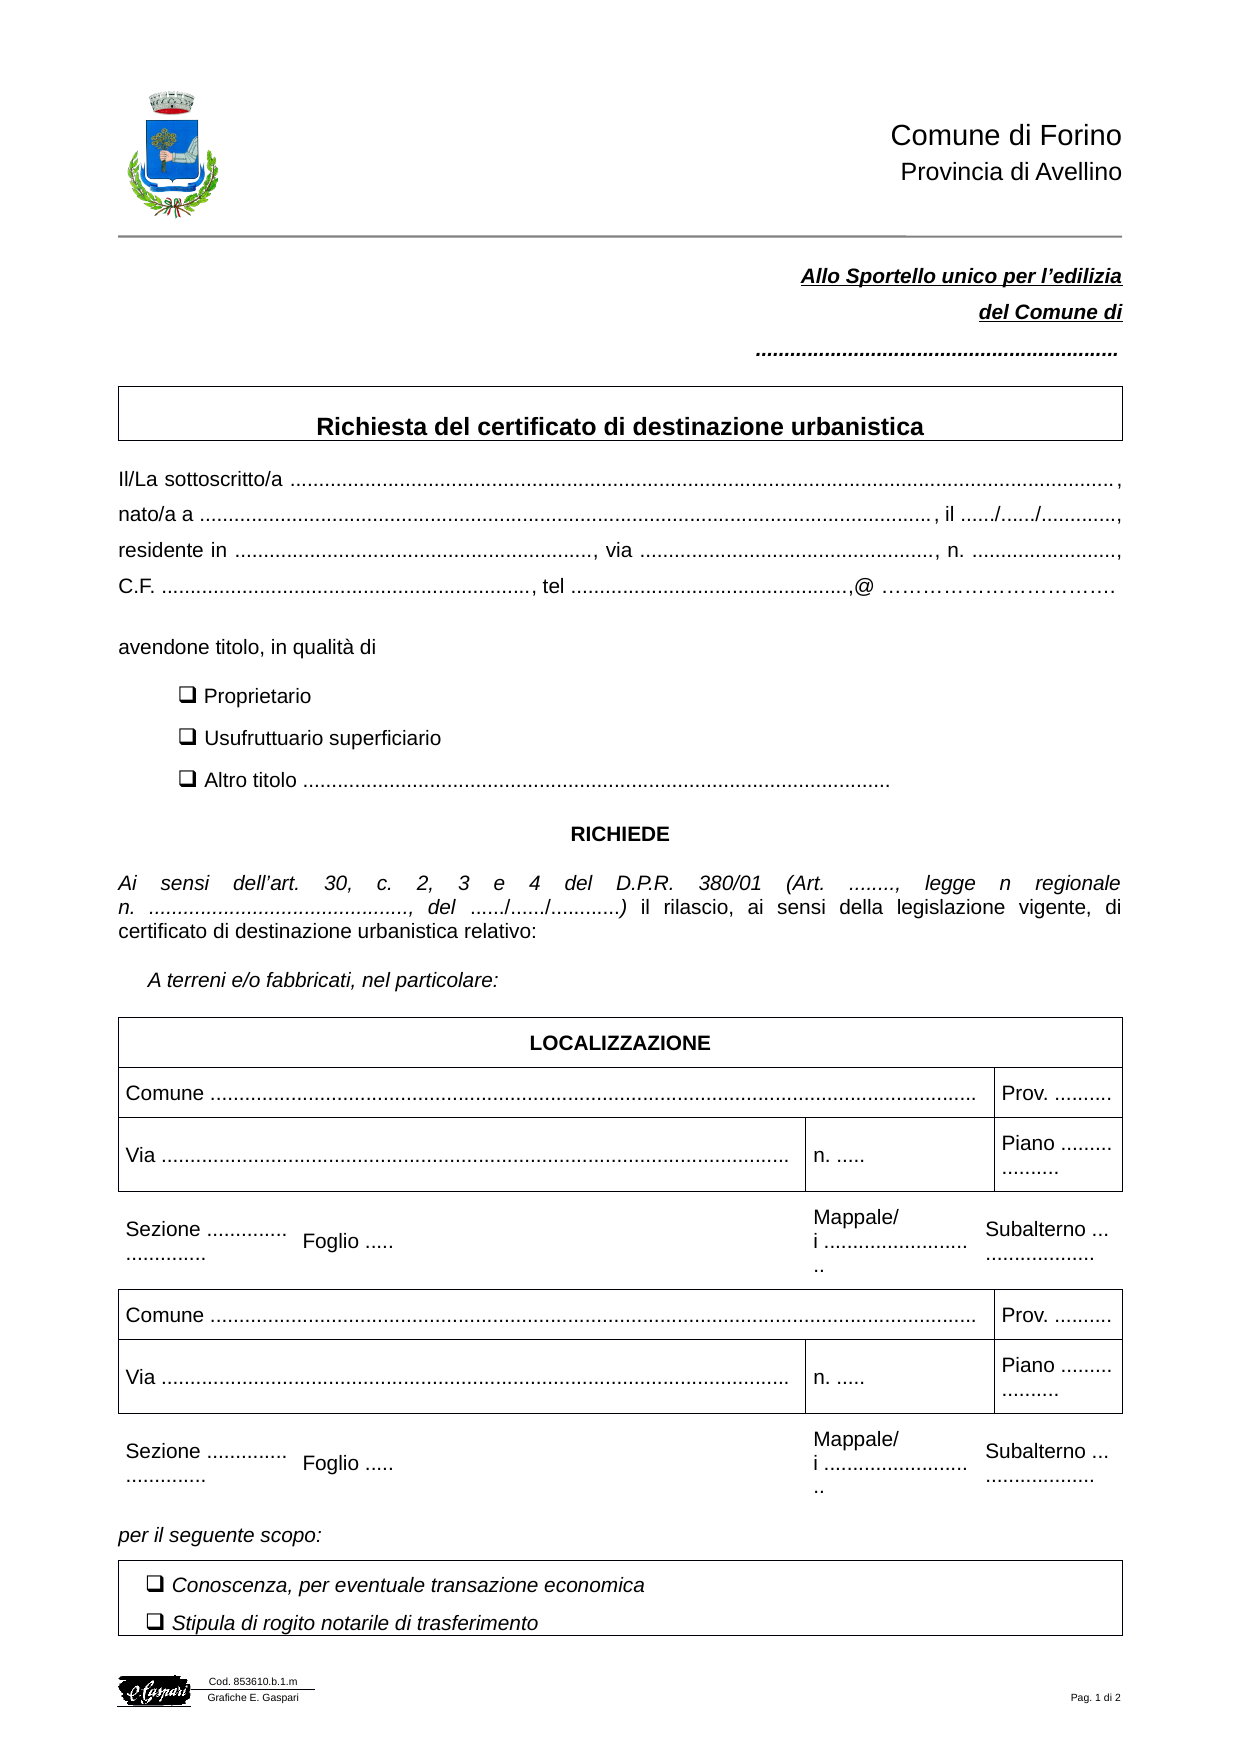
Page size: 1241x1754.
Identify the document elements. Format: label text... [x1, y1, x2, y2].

text Provincia di Avellino [224, 157, 1122, 185]
table_header Richiesta del certificato di destinazione urbanistica [119, 387, 1122, 440]
text avendone titolo, in qualità di [118, 635, 1122, 659]
text Ai sensi dell’art. 30, c. 2, 3 e 4 del D.P.R. 380/01 (Art. ........, legge n regionale n. ............................................., del ....../....../............) il rilascio, ai sensi della legislazione vigente, di certificato di destinazione urbanistica relativo: [118, 871, 1122, 943]
table_cell Comune ..................................................................................................................................... [119, 1290, 994, 1339]
table_cell Piano ................... [995, 1340, 1122, 1413]
table_cell Sezione ............................ [118, 1414, 295, 1511]
table_cell n. ..... [806, 1118, 994, 1191]
text Allo Sportello unico per l’edilizia [118, 264, 1122, 288]
table_cell Subalterno ...................... [978, 1192, 1122, 1289]
table_cell Via ............................................................................................................. [119, 1118, 805, 1191]
table_header  Conoscenza, per eventuale transazione economica  Stipula di rogito notarile di trasferimento [119, 1561, 1122, 1635]
text per il seguente scopo: [118, 1523, 1122, 1547]
table_cell Piano ................... [995, 1118, 1122, 1191]
table_cell Mappale/i ........................... [806, 1192, 978, 1289]
table_cell Sezione ............................ [118, 1192, 295, 1289]
table_cell Mappale/i ........................... [806, 1414, 978, 1511]
text  Usufruttuario superficiario [177, 725, 1122, 750]
text  Proprietario [177, 683, 1122, 708]
text Il/La sottoscritto/a ..............................................................................................................................................., nato/a a ..............................................................................................................................., il ....../....../............., residente in .............................................................., via ..................................................., n. ........................., C.F. ................................................................, tel ................................................,@ ……………………………. [118, 466, 1122, 598]
table_cell Prov. .......... [995, 1068, 1122, 1117]
text RICHIEDE [118, 822, 1122, 846]
text ............................................................... [756, 337, 1122, 361]
table_cell Comune ..................................................................................................................................... [119, 1068, 994, 1117]
table_cell Prov. .......... [995, 1290, 1122, 1339]
text A terreni e/o fabbricati, nel particolare: [148, 968, 1122, 992]
table_cell Subalterno ...................... [978, 1414, 1122, 1511]
text del Comune di [118, 300, 1122, 324]
table_cell Foglio ..... [295, 1414, 806, 1511]
text Comune di Forino [224, 118, 1122, 152]
table_cell n. ..... [806, 1340, 994, 1413]
table_cell Via ............................................................................................................. [119, 1340, 805, 1413]
picture [117, 1674, 191, 1706]
table_header LOCALIZZAZIONE [119, 1018, 1122, 1067]
text  Altro titolo ...................................................................................................... [177, 768, 1122, 792]
picture [122, 87, 224, 219]
table_cell Foglio ..... [295, 1192, 806, 1289]
